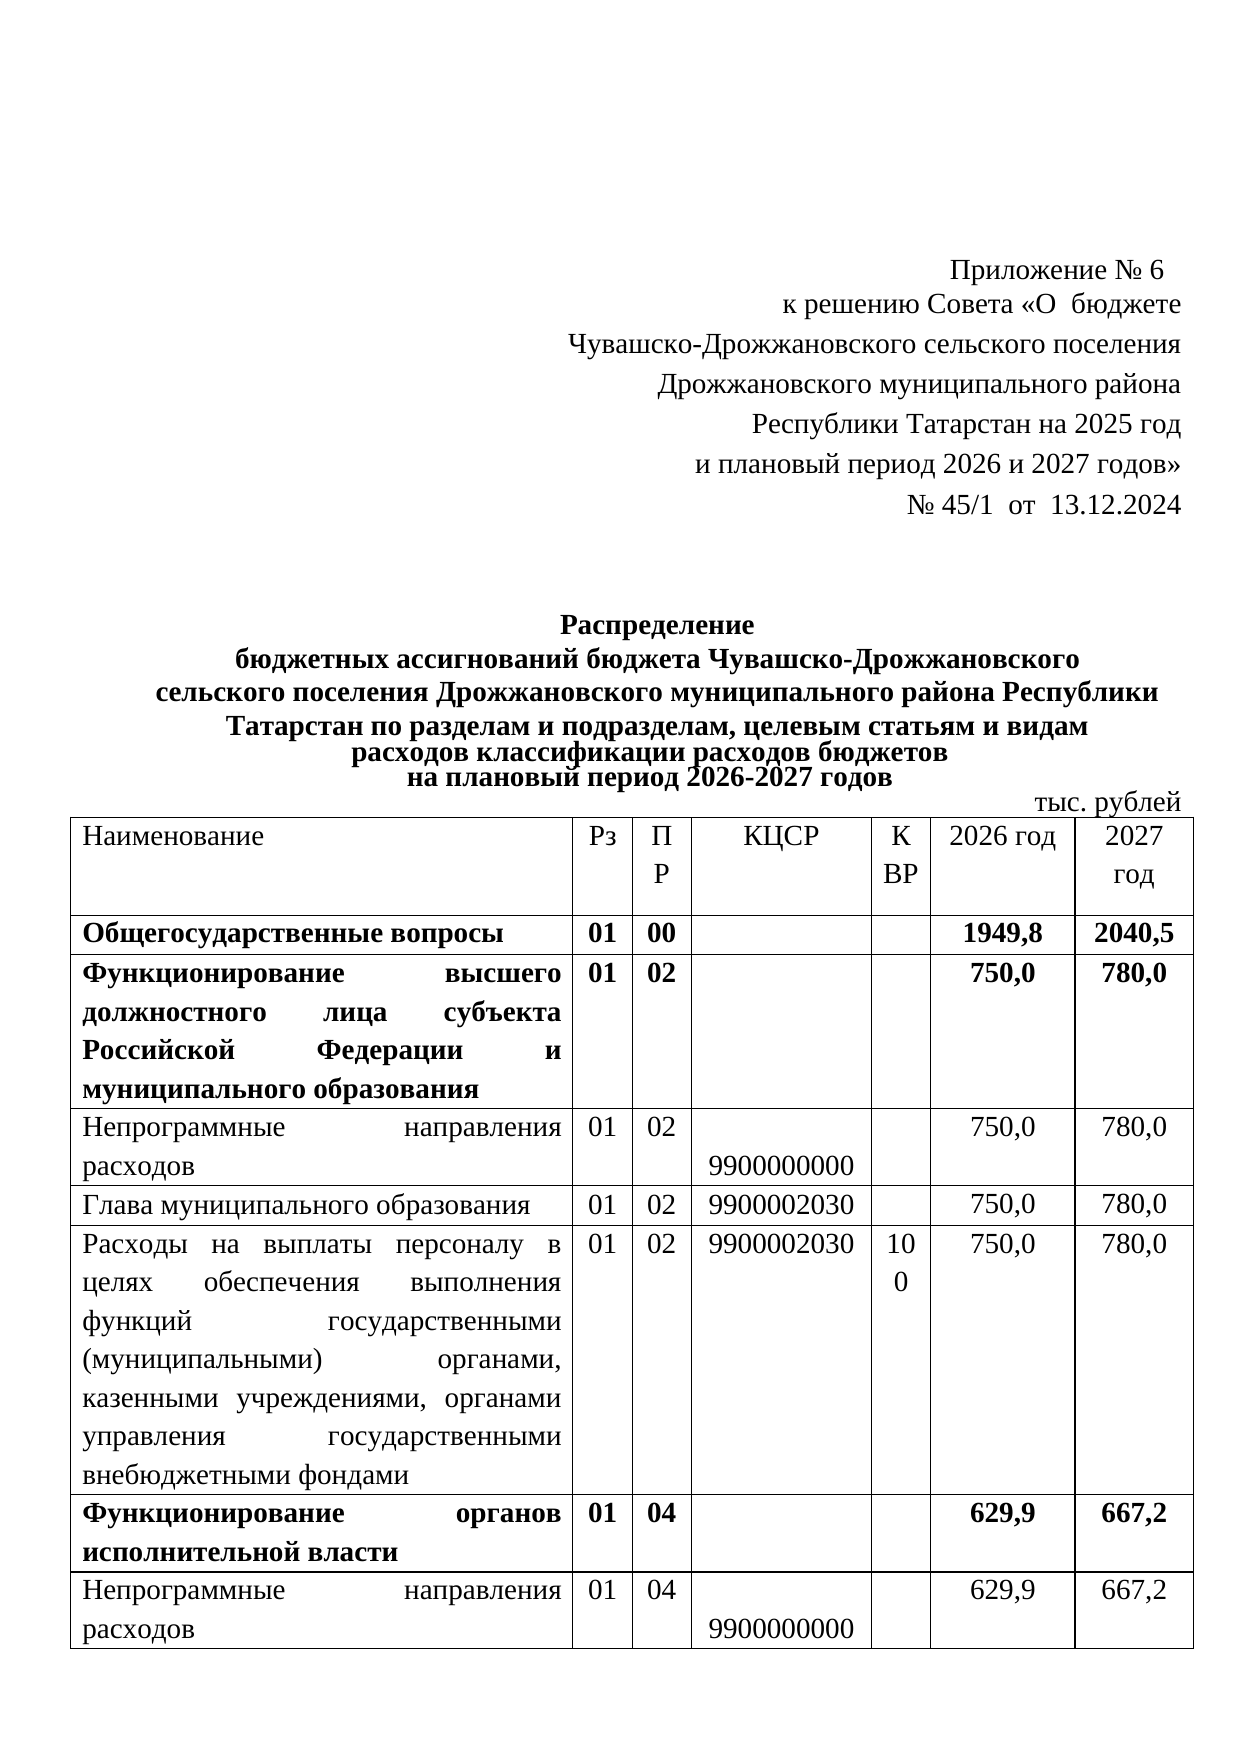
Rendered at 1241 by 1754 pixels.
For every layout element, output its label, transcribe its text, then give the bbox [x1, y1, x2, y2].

table_cell Функционирование органов исполнительной власти [71, 1495, 572, 1571]
table_cell [872, 1573, 930, 1648]
table_cell 01 [573, 916, 632, 954]
table_cell 750,0 [931, 955, 1074, 1108]
table_cell [872, 916, 930, 954]
text Чувашско-Дрожжановского сельского поселения [133, 326, 1181, 359]
table_cell 750,0 [931, 1186, 1074, 1225]
text и плановый период 2026 и 2027 годов» [133, 447, 1181, 480]
table_cell 667,2 [1076, 1573, 1193, 1648]
table_header 2026 год [931, 818, 1074, 914]
table_cell 01 [573, 955, 632, 1108]
table_cell 02 [633, 1109, 691, 1185]
text к решению Совета «О бюджете [133, 286, 1181, 319]
table_header ПР [633, 818, 691, 914]
table_cell 9900000000 [692, 1573, 871, 1648]
table_header КЦСР [692, 818, 871, 914]
table_header Наименование [71, 818, 572, 914]
table_cell 629,9 [931, 1495, 1074, 1571]
table_cell 02 [633, 955, 691, 1108]
table_cell [692, 1495, 871, 1571]
table_cell 9900000000 [692, 1109, 871, 1185]
table_cell 01 [573, 1573, 632, 1648]
table_cell 780,0 [1076, 955, 1193, 1108]
table_cell 01 [573, 1186, 632, 1225]
table_cell 01 [573, 1109, 632, 1185]
table_cell 9900002030 [692, 1226, 871, 1494]
text Приложение № 6 [133, 252, 1167, 286]
table_cell [872, 1109, 930, 1185]
text расходов классификации расходов бюджетов [578, 742, 1167, 767]
text расходов классификации расходов бюджетов [133, 742, 574, 767]
table_cell 04 [633, 1573, 691, 1648]
text бюджетных ассигнований бюджета Чувашско-Дрожжановского [133, 641, 1181, 674]
table_cell [872, 955, 930, 1108]
text № 45/1 от 13.12.2024 [649, 487, 1181, 520]
table_cell 2040,5 [1076, 916, 1193, 954]
table_cell Непрограммные направления расходов [71, 1573, 572, 1648]
table_cell 780,0 [1076, 1186, 1193, 1225]
table_cell 00 [633, 916, 691, 954]
table_cell 04 [633, 1495, 691, 1571]
table_cell Функционирование высшего должностного лица субъекта Российской Федерации и муниципального образования [71, 955, 572, 1108]
table_cell 100 [872, 1226, 930, 1494]
table_cell [872, 1186, 930, 1225]
table_cell Расходы на выплаты персоналу в целях обеспечения выполнения функций государственными (муниципальными) органами, казенными учреждениями, органами управления государственными внебюджетными фондами [71, 1226, 572, 1494]
table_cell 01 [573, 1226, 632, 1494]
text Распределение [133, 607, 1181, 641]
table_cell 02 [633, 1186, 691, 1225]
table_header КВР [872, 818, 930, 914]
table_cell 780,0 [1076, 1226, 1193, 1494]
table_cell 780,0 [1076, 1109, 1193, 1185]
table_cell 629,9 [931, 1573, 1074, 1648]
table_cell 750,0 [931, 1226, 1074, 1494]
table_cell 01 [573, 1495, 632, 1571]
table_cell [692, 955, 871, 1108]
table_cell 750,0 [931, 1109, 1074, 1185]
table_header Рз [573, 818, 632, 914]
table_cell 9900002030 [692, 1186, 871, 1225]
text Дрожжановского муниципального района [133, 366, 1181, 400]
text Республики Татарстан на 2025 год [133, 406, 1181, 440]
table_cell 02 [633, 1226, 691, 1494]
table_cell 1949,8 [931, 916, 1074, 954]
table_cell Общегосударственные вопросы [71, 916, 572, 954]
table_header 2027 год [1076, 818, 1193, 914]
text сельского поселения Дрожжановского муниципального района Республики Татарстан по разделам и подразделам, целевым статьям и видам [133, 674, 1181, 742]
table_cell [872, 1495, 930, 1571]
table_cell Глава муниципального образования [71, 1186, 572, 1225]
table_cell [692, 916, 871, 954]
text на плановый период 2026-2027 годов [133, 767, 1167, 792]
table_cell Непрограммные направления расходов [71, 1109, 572, 1185]
text тыс. рублей [133, 792, 1181, 817]
table_cell 667,2 [1076, 1495, 1193, 1571]
